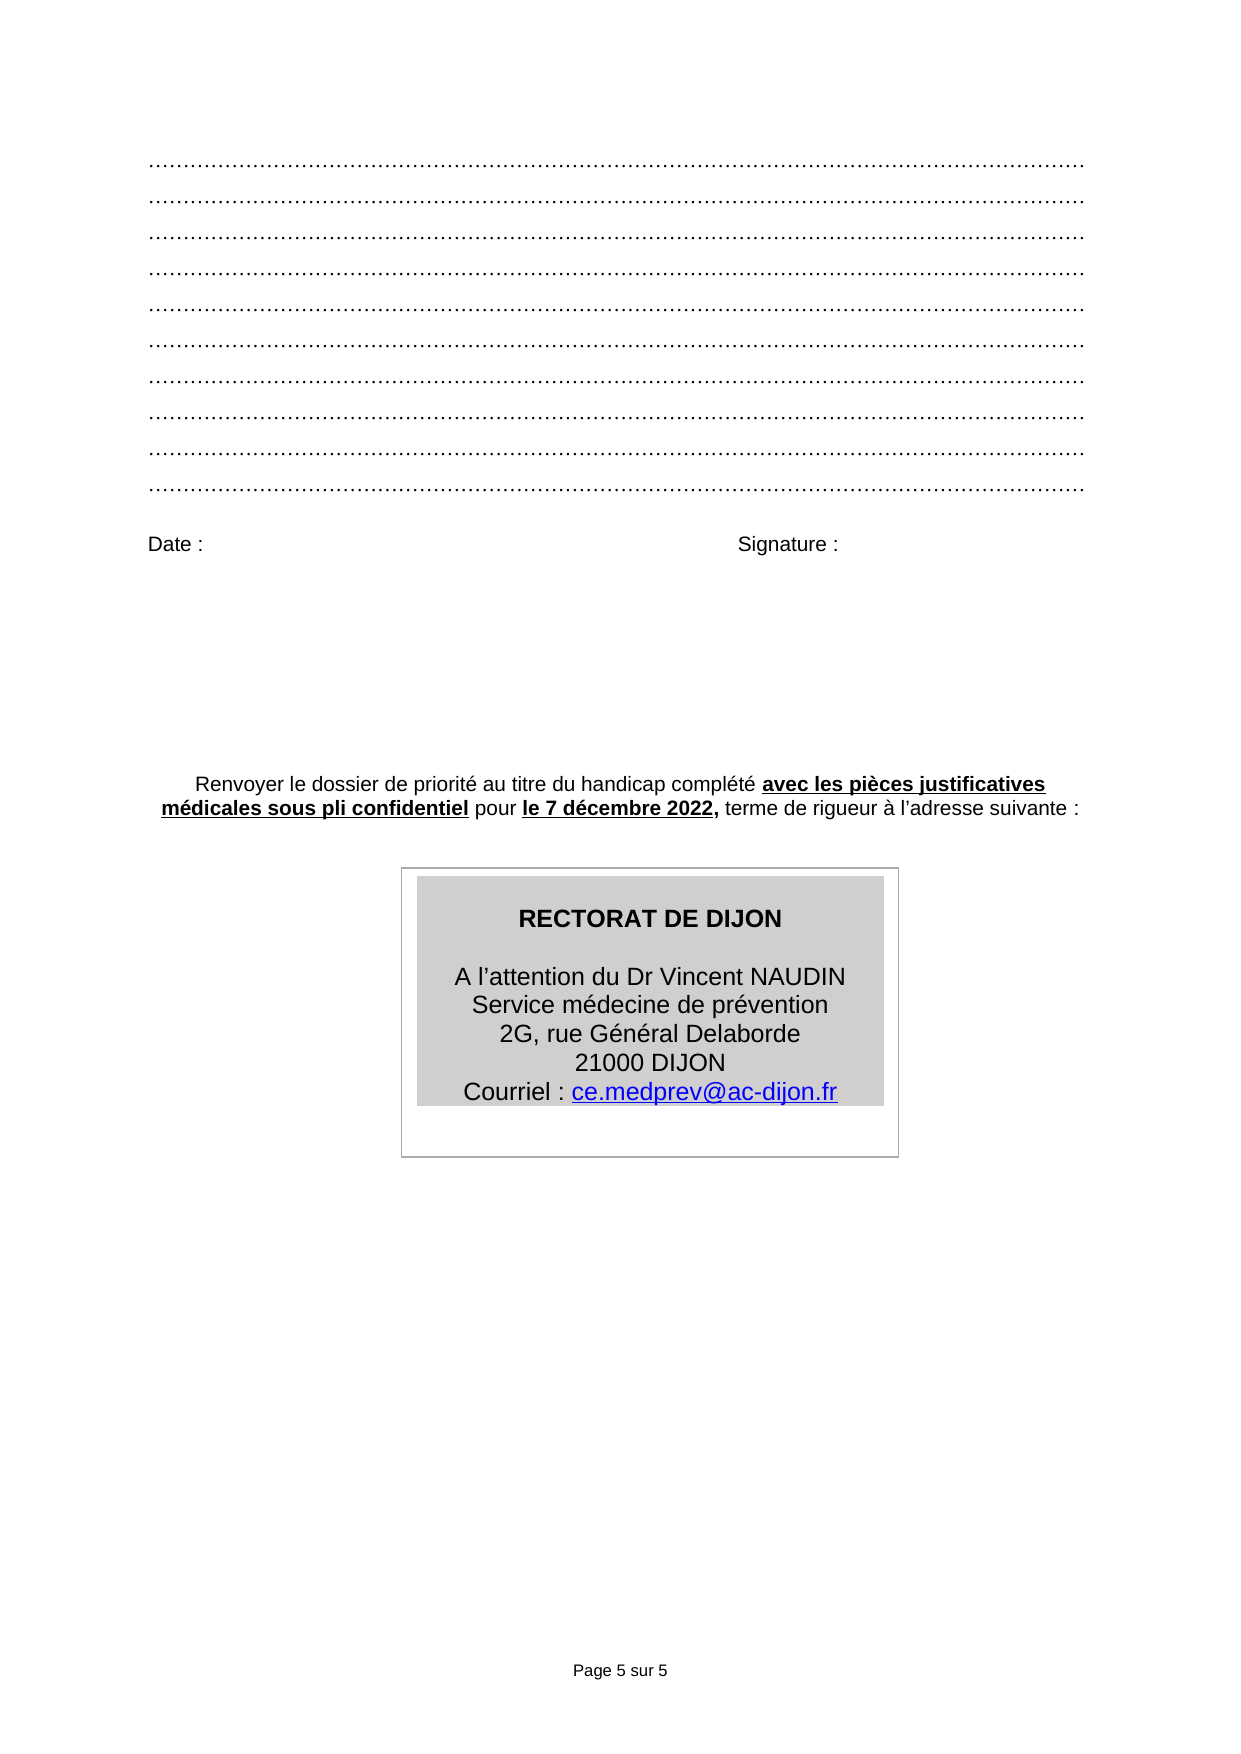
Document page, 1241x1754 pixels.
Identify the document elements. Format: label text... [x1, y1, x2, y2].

text Service médecine de prévention [417, 991, 884, 1019]
text A l’attention du Dr Vincent NAUDIN [417, 962, 884, 991]
text RECTORAT DE DIJON [417, 904, 884, 933]
text 2G, rue Général Delaborde [417, 1019, 884, 1048]
text Renvoyer le dossier de priorité au titre du handicap complété avec les pièces justificatives médicales sous pli confidentiel pour le 7 décembre 2022, terme de rigueur à l’adresse suivante : [148, 772, 1092, 819]
text Date : Signature : [148, 532, 1092, 556]
text 21000 DIJON [417, 1048, 884, 1077]
text ……………………………………………………………………………………………………………………………………………………………………………………………………………………………………………………………………………………………………………………………………………………………………………………………………………………………………………………………………………………………………………………………………………………………………………………………………………………………………………………………………………………………………………………………………………………………………………………………………………………………………………………………………………………………………………………………………………………………………………………………………………………………………………………………………………………………………………………………………………………………………………………………………………………………………………… [148, 148, 1092, 496]
text Courriel : ce.medprev@ac-dijon.fr [417, 1077, 884, 1106]
